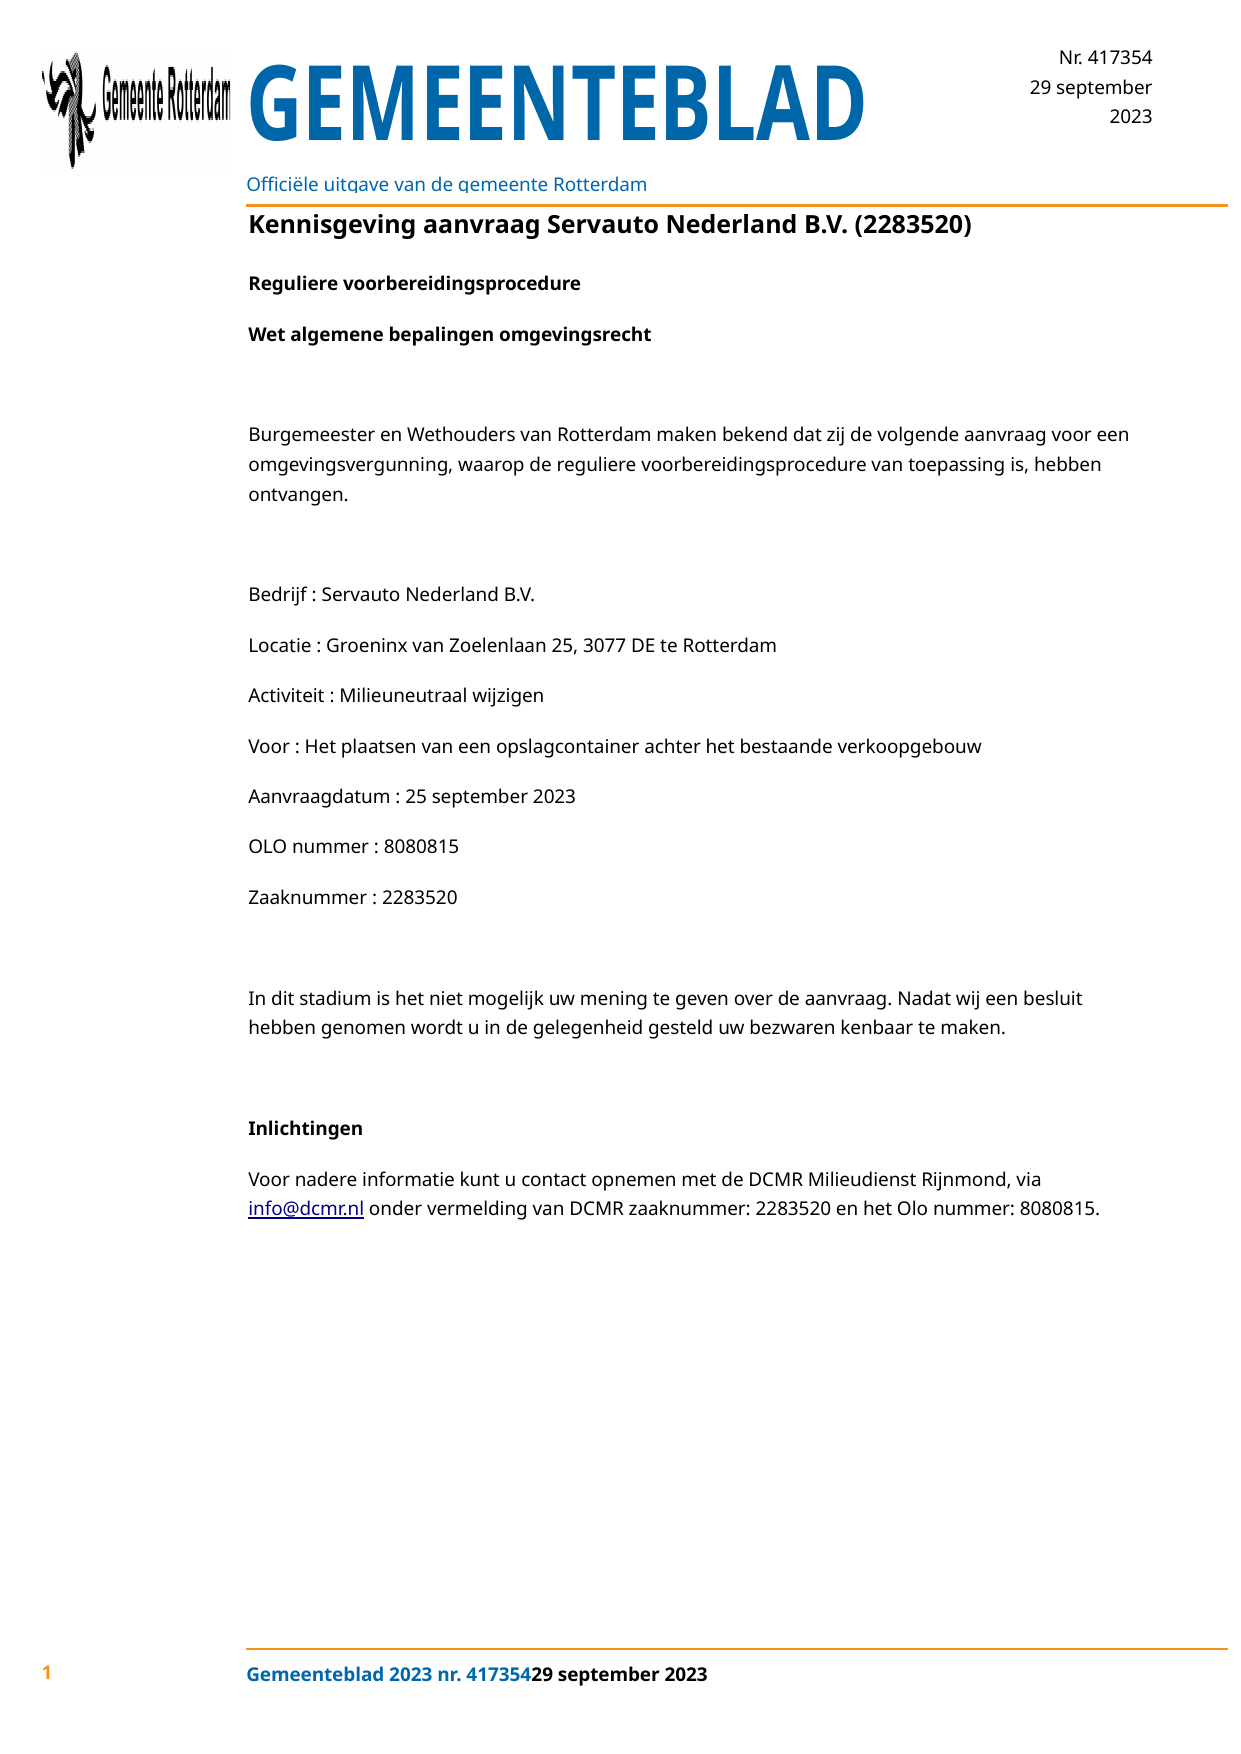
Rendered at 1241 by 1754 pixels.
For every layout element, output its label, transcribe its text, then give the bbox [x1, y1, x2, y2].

picture [41, 47, 231, 172]
text Activiteit : Milieuneutraal wijzigen [248, 682, 1152, 708]
text Bedrijf : Servauto Nederland B.V. [248, 582, 1152, 607]
text Wet algemene bepalingen omgevingsrecht [248, 321, 1152, 346]
text Voor nadere informatie kunt u contact opnemen met de DCMR Milieudienst Rijnmond, via info@dcmr.nl onder vermelding van DCMR zaaknummer: 2283520 en het Olo nummer: 8080815. [248, 1166, 1152, 1221]
text In dit stadium is het niet mogelijk uw mening te geven over de aanvraag. Nadat wij een besluit hebben genomen wordt u in de gelegenheid gesteld uw bezwaren kenbaar te maken. [248, 985, 1152, 1040]
text Locatie : Groeninx van Zoelenlaan 25, 3077 DE te Rotterdam [248, 632, 1152, 658]
text Kennisgeving aanvraag Servauto Nederland B.V. (2283520) [248, 207, 1152, 241]
text Reguliere voorbereidingsprocedure [248, 270, 1152, 296]
text Voor : Het plaatsen van een opslagcontainer achter het bestaande verkoopgebouw [248, 733, 1152, 758]
text Inlichtingen [248, 1115, 1152, 1141]
text Aanvraagdatum : 25 september 2023 [248, 783, 1152, 809]
text Burgemeester en Wethouders van Rotterdam maken bekend dat zij de volgende aanvraag voor een omgevingsvergunning, waarop de reguliere voorbereidingsprocedure van toepassing is, hebben ontvangen. [248, 422, 1152, 506]
text OLO nummer : 8080815 [248, 834, 1152, 859]
text Zaaknummer : 2283520 [248, 884, 1152, 910]
